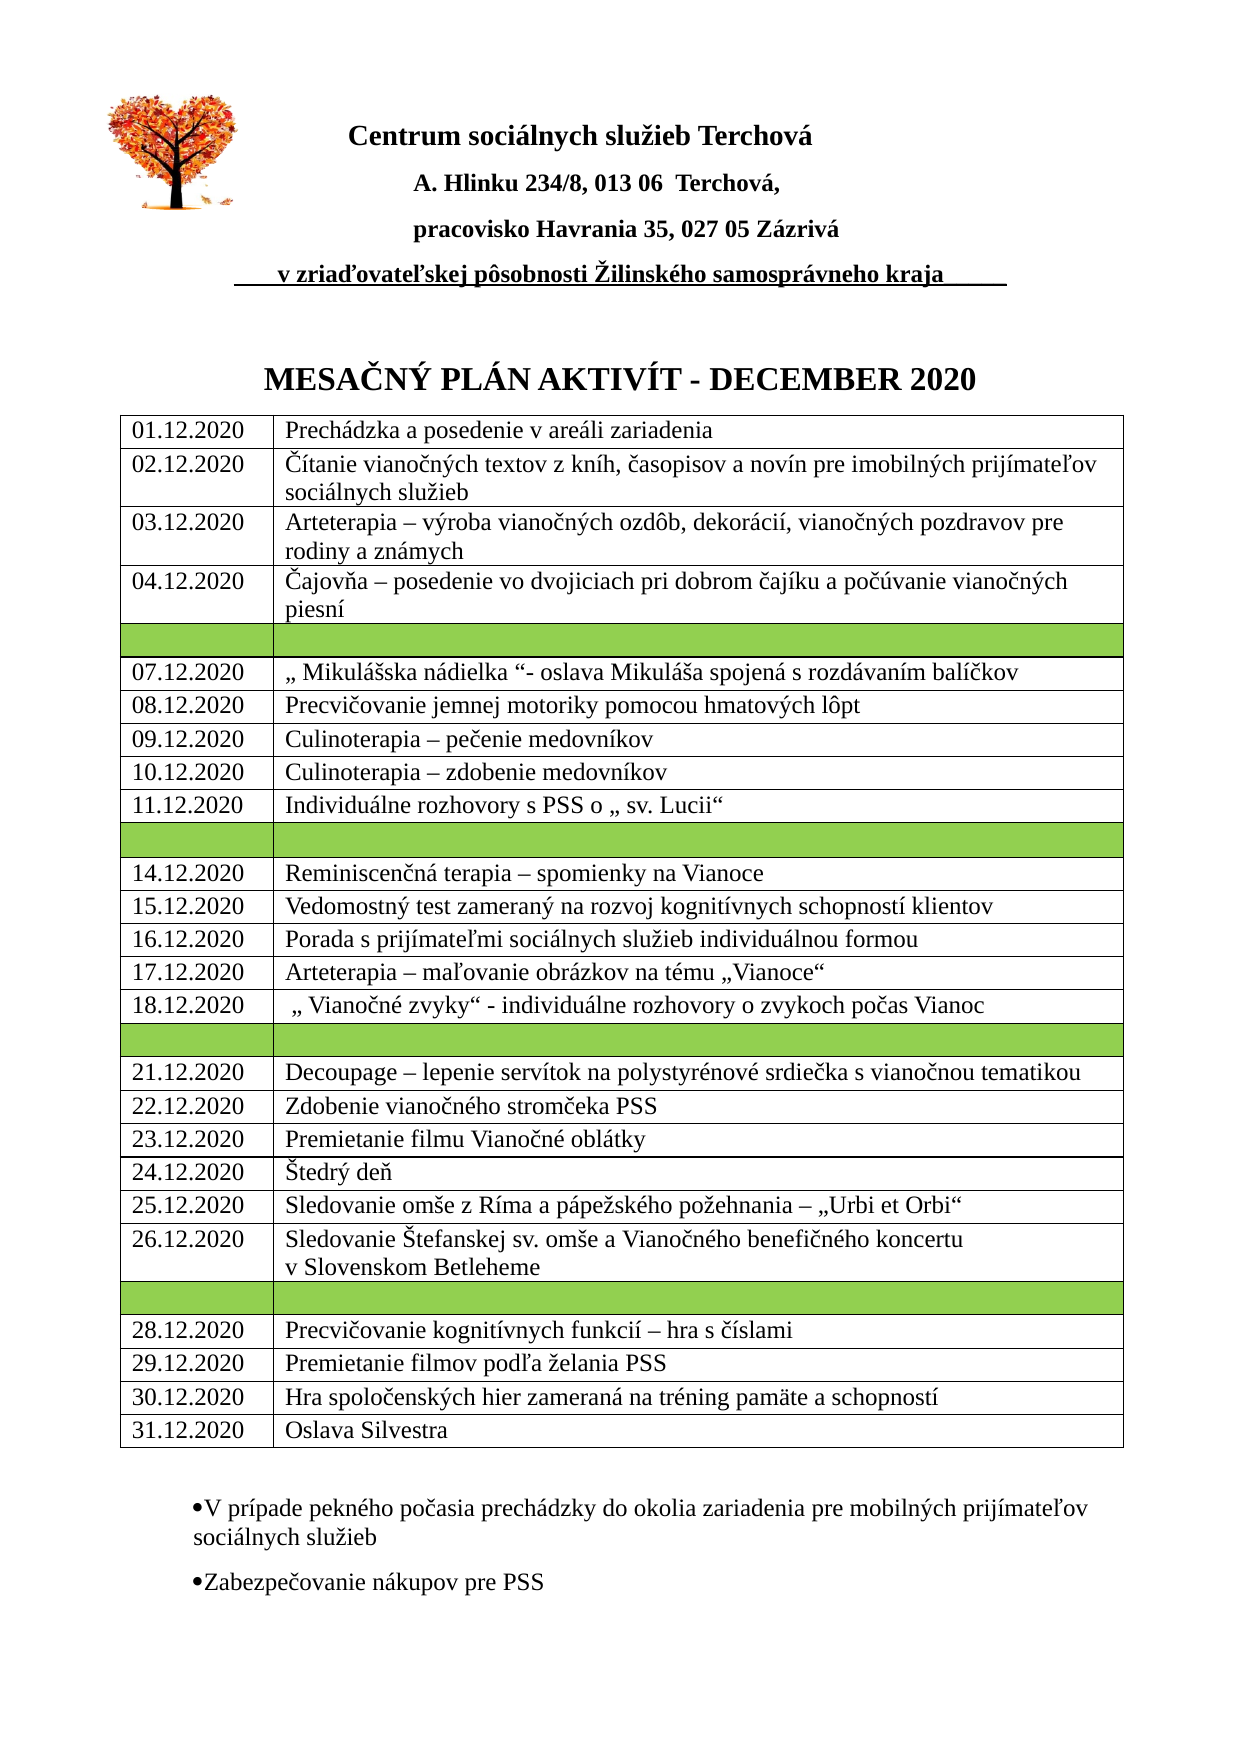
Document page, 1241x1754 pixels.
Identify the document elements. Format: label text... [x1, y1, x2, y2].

table_cell 07.12.2020 [121, 658, 273, 689]
table_cell Zdobenie vianočného stromčeka PSS [274, 1091, 1123, 1123]
table_cell 02.12.2020 [121, 449, 273, 506]
table_cell Arteterapia – maľovanie obrázkov na tému „Vianoce“ [274, 957, 1123, 989]
table_cell [274, 624, 1123, 656]
table_cell Oslava Silvestra [274, 1415, 1123, 1447]
table_cell [121, 624, 273, 656]
table_cell 26.12.2020 [121, 1224, 273, 1281]
text v zriaďovateľskej pôsobnosti Žilinského samosprávneho kraja_____ [118, 259, 1122, 288]
table_cell 29.12.2020 [121, 1349, 273, 1381]
table_cell [121, 1282, 273, 1314]
table_cell „ Vianočné zvyky“ - individuálne rozhovory o zvykoch počas Vianoc [274, 990, 1123, 1022]
list Zabezpečovanie nákupov pre PSS [193, 1567, 1122, 1596]
table_cell 15.12.2020 [121, 891, 273, 923]
table_cell Culinoterapia – zdobenie medovníkov [274, 757, 1123, 789]
table_cell 08.12.2020 [121, 691, 273, 723]
table_cell Culinoterapia – pečenie medovníkov [274, 724, 1123, 756]
table_cell Premietanie filmov podľa želania PSS [274, 1349, 1123, 1381]
table_cell Vedomostný test zameraný na rozvoj kognitívnych schopností klientov [274, 891, 1123, 923]
table_cell Porada s prijímateľmi sociálnych služieb individuálnou formou [274, 924, 1123, 956]
text pracovisko Havrania 35, 027 05 Zázrivá [339, 214, 1122, 242]
table_cell 30.12.2020 [121, 1382, 273, 1414]
table_cell Sledovanie Štefanskej sv. omše a Vianočného benefičného koncertu v Slovenskom Betleheme [274, 1224, 1123, 1281]
text Centrum sociálnych služieb Terchová [223, 118, 1122, 152]
table_cell [274, 1282, 1123, 1314]
table_cell Arteterapia – výroba vianočných ozdôb, dekorácií, vianočných pozdravov pre rodiny a známych [274, 507, 1123, 565]
table_cell 10.12.2020 [121, 757, 273, 789]
table_cell 22.12.2020 [121, 1091, 273, 1123]
list V prípade pekného počasia prechádzky do okolia zariadenia pre mobilných prijímateľov sociálnych služieb [193, 1493, 1122, 1551]
text MESAČNÝ PLÁN AKTIVÍT - DECEMBER 2020 [118, 359, 1122, 398]
table_cell 17.12.2020 [121, 957, 273, 989]
table_cell Čajovňa – posedenie vo dvojiciach pri dobrom čajíku a počúvanie vianočných piesní [274, 566, 1123, 623]
table_cell „ Mikulášska nádielka “- oslava Mikuláša spojená s rozdávaním balíčkov [274, 658, 1123, 689]
table_cell 24.12.2020 [121, 1158, 273, 1189]
table_cell [274, 823, 1123, 857]
table_cell 25.12.2020 [121, 1191, 273, 1223]
table_cell Štedrý deň [274, 1158, 1123, 1189]
table_cell 18.12.2020 [121, 990, 273, 1022]
table_cell 14.12.2020 [121, 858, 273, 890]
table_cell Precvičovanie kognitívnych funkcií – hra s číslami [274, 1315, 1123, 1347]
table_cell 21.12.2020 [121, 1057, 273, 1090]
table_header Prechádzka a posedenie v areáli zariadenia [274, 416, 1123, 448]
table_cell Premietanie filmu Vianočné oblátky [274, 1124, 1123, 1156]
table_cell [121, 823, 273, 857]
table_cell Čítanie vianočných textov z kníh, časopisov a novín pre imobilných prijímateľov sociálnych služieb [274, 449, 1123, 506]
table_cell 31.12.2020 [121, 1415, 273, 1447]
table_cell 11.12.2020 [121, 790, 273, 822]
table_cell Individuálne rozhovory s PSS o „ sv. Lucii“ [274, 790, 1123, 822]
table_cell 03.12.2020 [121, 507, 273, 565]
table_cell Sledovanie omše z Ríma a pápežského požehnania – „Urbi et Orbi“ [274, 1191, 1123, 1223]
table_cell Hra spoločenských hier zameraná na tréning pamäte a schopností [274, 1382, 1123, 1414]
table_cell Decoupage – lepenie servítok na polystyrénové srdiečka s vianočnou tematikou [274, 1057, 1123, 1090]
text A. Hlinku 234/8, 013 06 Terchová, [339, 168, 1122, 197]
table_header 01.12.2020 [121, 416, 273, 448]
table_cell 28.12.2020 [121, 1315, 273, 1347]
table_cell [274, 1024, 1123, 1056]
table_cell 16.12.2020 [121, 924, 273, 956]
table_cell 23.12.2020 [121, 1124, 273, 1156]
table_cell 04.12.2020 [121, 566, 273, 623]
table_cell [121, 1024, 273, 1056]
table_cell 09.12.2020 [121, 724, 273, 756]
table_cell Reminiscenčná terapia – spomienky na Vianoce [274, 858, 1123, 890]
table_cell Precvičovanie jemnej motoriky pomocou hmatových lôpt [274, 691, 1123, 723]
